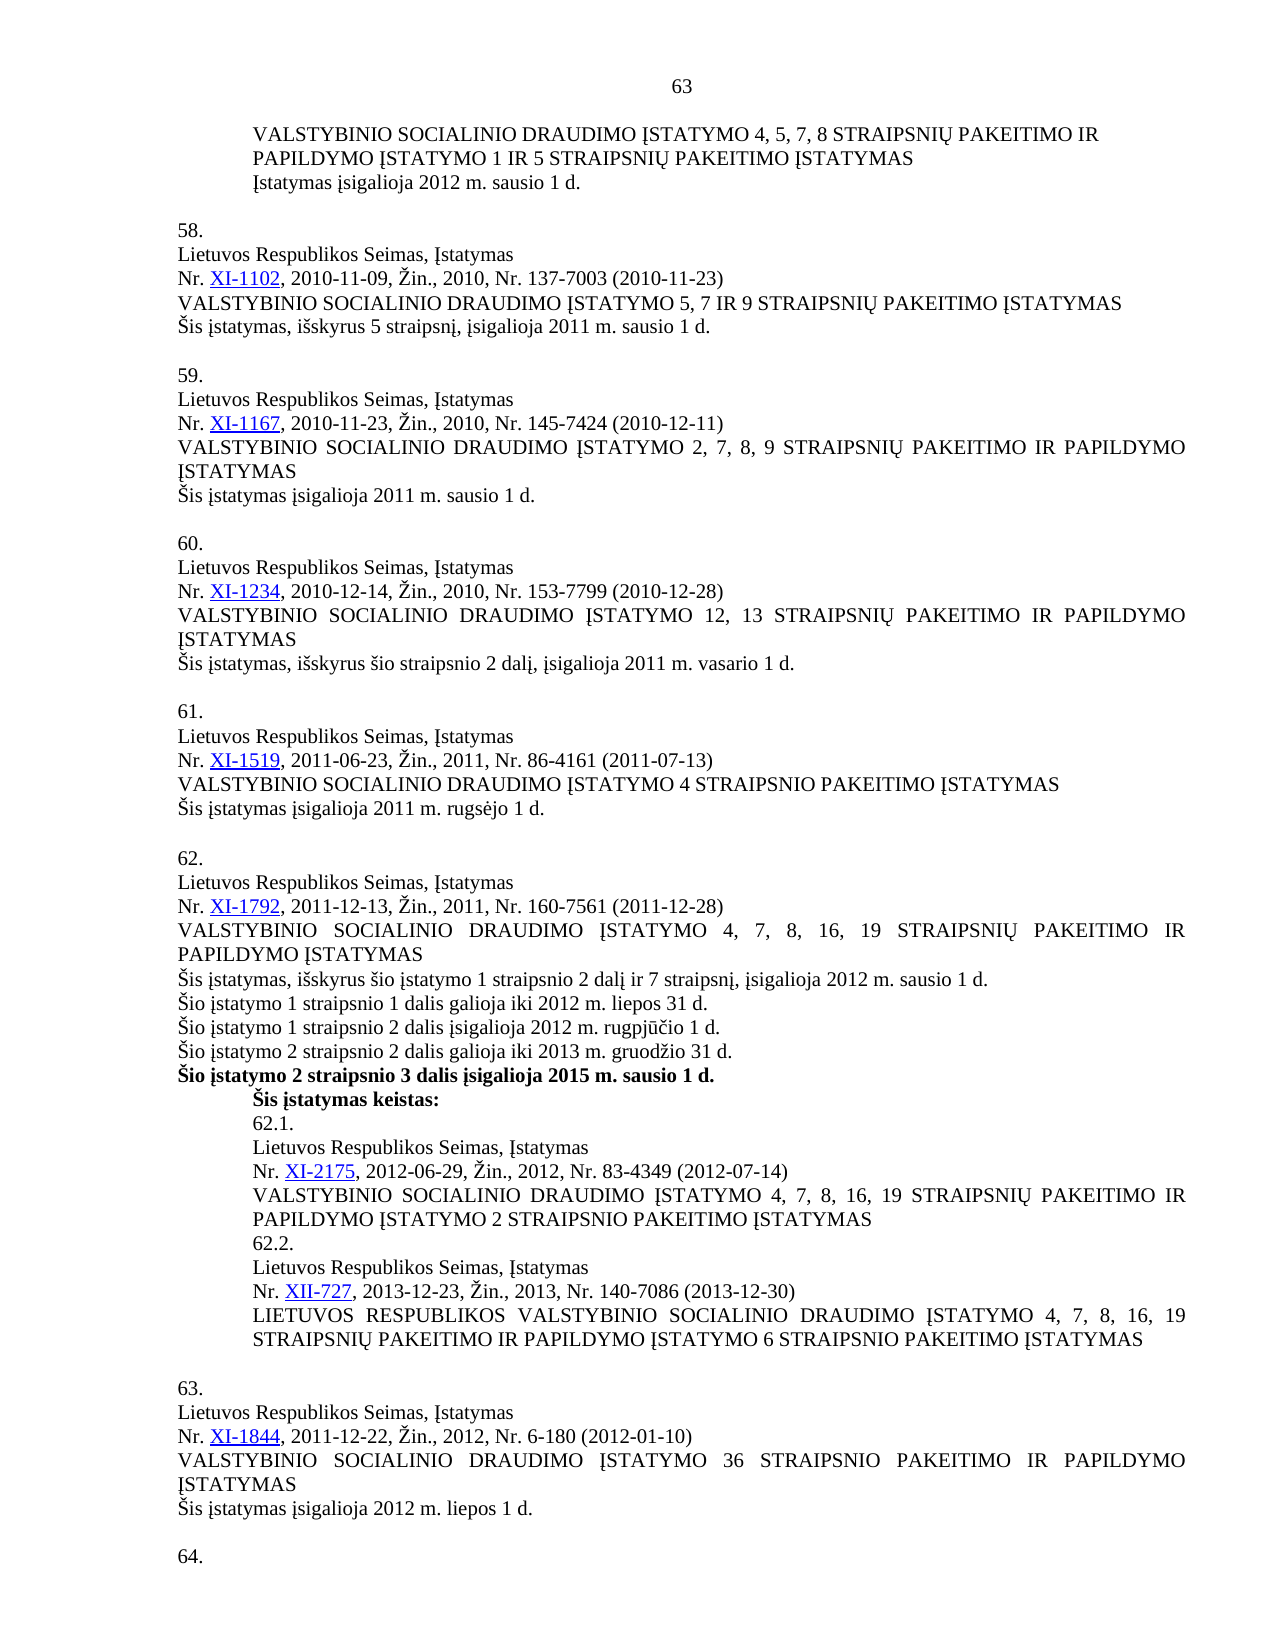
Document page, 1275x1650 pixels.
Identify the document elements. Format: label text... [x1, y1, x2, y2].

text Šis įstatymas, išskyrus šio įstatymo 1 straipsnio 2 dalį ir 7 straipsnį, įsigalioja 2012 m. sausio 1 d. [177, 966, 1186, 991]
text VALSTYBINIO SOCIALINIO DRAUDIMO ĮSTATYMO 5, 7 IR 9 STRAIPSNIŲ PAKEITIMO ĮSTATYMAS [177, 290, 1186, 314]
text 64. [177, 1544, 1186, 1568]
text Šis įstatymas keistas: [177, 1087, 1186, 1111]
text 62. [177, 846, 1186, 870]
text Nr. XII-727, 2013-12-23, Žin., 2013, Nr. 140-7086 (2013-12-30) [177, 1279, 1186, 1303]
text Šio įstatymo 1 straipsnio 1 dalis galioja iki 2012 m. liepos 31 d. [177, 991, 1186, 1014]
text Šis įstatymas įsigalioja 2011 m. sausio 1 d. [177, 483, 1186, 507]
text Lietuvos Respublikos Seimas, Įstatymas [177, 555, 1186, 579]
text 63. [177, 1376, 1186, 1399]
text Nr. XI-1792, 2011-12-13, Žin., 2011, Nr. 160-7561 (2011-12-28) [177, 894, 1186, 918]
text Lietuvos Respublikos Seimas, Įstatymas [177, 723, 1186, 748]
text Nr. XI-1234, 2010-12-14, Žin., 2010, Nr. 153-7799 (2010-12-28) [177, 579, 1186, 603]
text Lietuvos Respublikos Seimas, Įstatymas [177, 1399, 1186, 1424]
text Šio įstatymo 2 straipsnio 2 dalis galioja iki 2013 m. gruodžio 31 d. [177, 1039, 1186, 1063]
text Šis įstatymas, išskyrus 5 straipsnį, įsigalioja 2011 m. sausio 1 d. [177, 314, 1186, 338]
text Šio įstatymo 2 straipsnio 3 dalis įsigalioja 2015 m. sausio 1 d. [177, 1063, 1186, 1087]
text Lietuvos Respublikos Seimas, Įstatymas [177, 870, 1186, 894]
text VALSTYBINIO SOCIALINIO DRAUDIMO ĮSTATYMO 36 STRAIPSNIO PAKEITIMO IR PAPILDYMO ĮSTATYMAS [177, 1448, 1186, 1496]
text Šis įstatymas, išskyrus šio straipsnio 2 dalį, įsigalioja 2011 m. vasario 1 d. [177, 651, 1186, 675]
text Šis įstatymas įsigalioja 2011 m. rugsėjo 1 d. [177, 796, 1186, 820]
text Nr. XI-1844, 2011-12-22, Žin., 2012, Nr. 6-180 (2012-01-10) [177, 1424, 1186, 1448]
text Šio įstatymo 1 straipsnio 2 dalis įsigalioja 2012 m. rugpjūčio 1 d. [177, 1014, 1186, 1039]
text VALSTYBINIO SOCIALINIO DRAUDIMO ĮSTATYMO 4 STRAIPSNIO PAKEITIMO ĮSTATYMAS [177, 772, 1186, 796]
text 61. [177, 699, 1186, 723]
text VALSTYBINIO SOCIALINIO DRAUDIMO ĮSTATYMO 12, 13 STRAIPSNIŲ PAKEITIMO IR PAPILDYMO ĮSTATYMAS [177, 603, 1186, 651]
text 58. [177, 218, 1186, 242]
text Nr. XI-1167, 2010-11-23, Žin., 2010, Nr. 145-7424 (2010-12-11) [177, 411, 1186, 435]
text Lietuvos Respublikos Seimas, Įstatymas [177, 387, 1186, 411]
text VALSTYBINIO SOCIALINIO DRAUDIMO ĮSTATYMO 2, 7, 8, 9 STRAIPSNIŲ PAKEITIMO IR PAPILDYMO ĮSTATYMAS [177, 435, 1186, 483]
text VALSTYBINIO SOCIALINIO DRAUDIMO ĮSTATYMO 4, 5, 7, 8 STRAIPSNIŲ PAKEITIMO IR PAPILDYMO ĮSTATYMO 1 IR 5 STRAIPSNIŲ PAKEITIMO ĮSTATYMAS [252, 122, 1186, 170]
text VALSTYBINIO SOCIALINIO DRAUDIMO ĮSTATYMO 4, 7, 8, 16, 19 STRAIPSNIŲ PAKEITIMO IR PAPILDYMO ĮSTATYMO 2 STRAIPSNIO PAKEITIMO ĮSTATYMAS [252, 1183, 1186, 1231]
text VALSTYBINIO SOCIALINIO DRAUDIMO ĮSTATYMO 4, 7, 8, 16, 19 STRAIPSNIŲ PAKEITIMO IR PAPILDYMO ĮSTATYMAS [177, 918, 1186, 966]
text 62.1. [177, 1111, 1186, 1135]
text Įstatymas įsigalioja 2012 m. sausio 1 d. [177, 170, 1186, 194]
text LIETUVOS RESPUBLIKOS VALSTYBINIO SOCIALINIO DRAUDIMO ĮSTATYMO 4, 7, 8, 16, 19 STRAIPSNIŲ PAKEITIMO IR PAPILDYMO ĮSTATYMO 6 STRAIPSNIO PAKEITIMO ĮSTATYMAS [252, 1303, 1186, 1351]
text Lietuvos Respublikos Seimas, Įstatymas [177, 242, 1186, 266]
text Nr. XI-2175, 2012-06-29, Žin., 2012, Nr. 83-4349 (2012-07-14) [177, 1159, 1186, 1183]
text Nr. XI-1102, 2010-11-09, Žin., 2010, Nr. 137-7003 (2010-11-23) [177, 266, 1186, 290]
text Šis įstatymas įsigalioja 2012 m. liepos 1 d. [177, 1496, 1187, 1520]
text Nr. XI-1519, 2011-06-23, Žin., 2011, Nr. 86-4161 (2011-07-13) [177, 748, 1186, 772]
text 62.2. [177, 1231, 1186, 1255]
text Lietuvos Respublikos Seimas, Įstatymas [177, 1255, 1186, 1279]
text Lietuvos Respublikos Seimas, Įstatymas [177, 1135, 1186, 1159]
text 60. [177, 531, 1186, 555]
text 59. [177, 363, 1186, 387]
